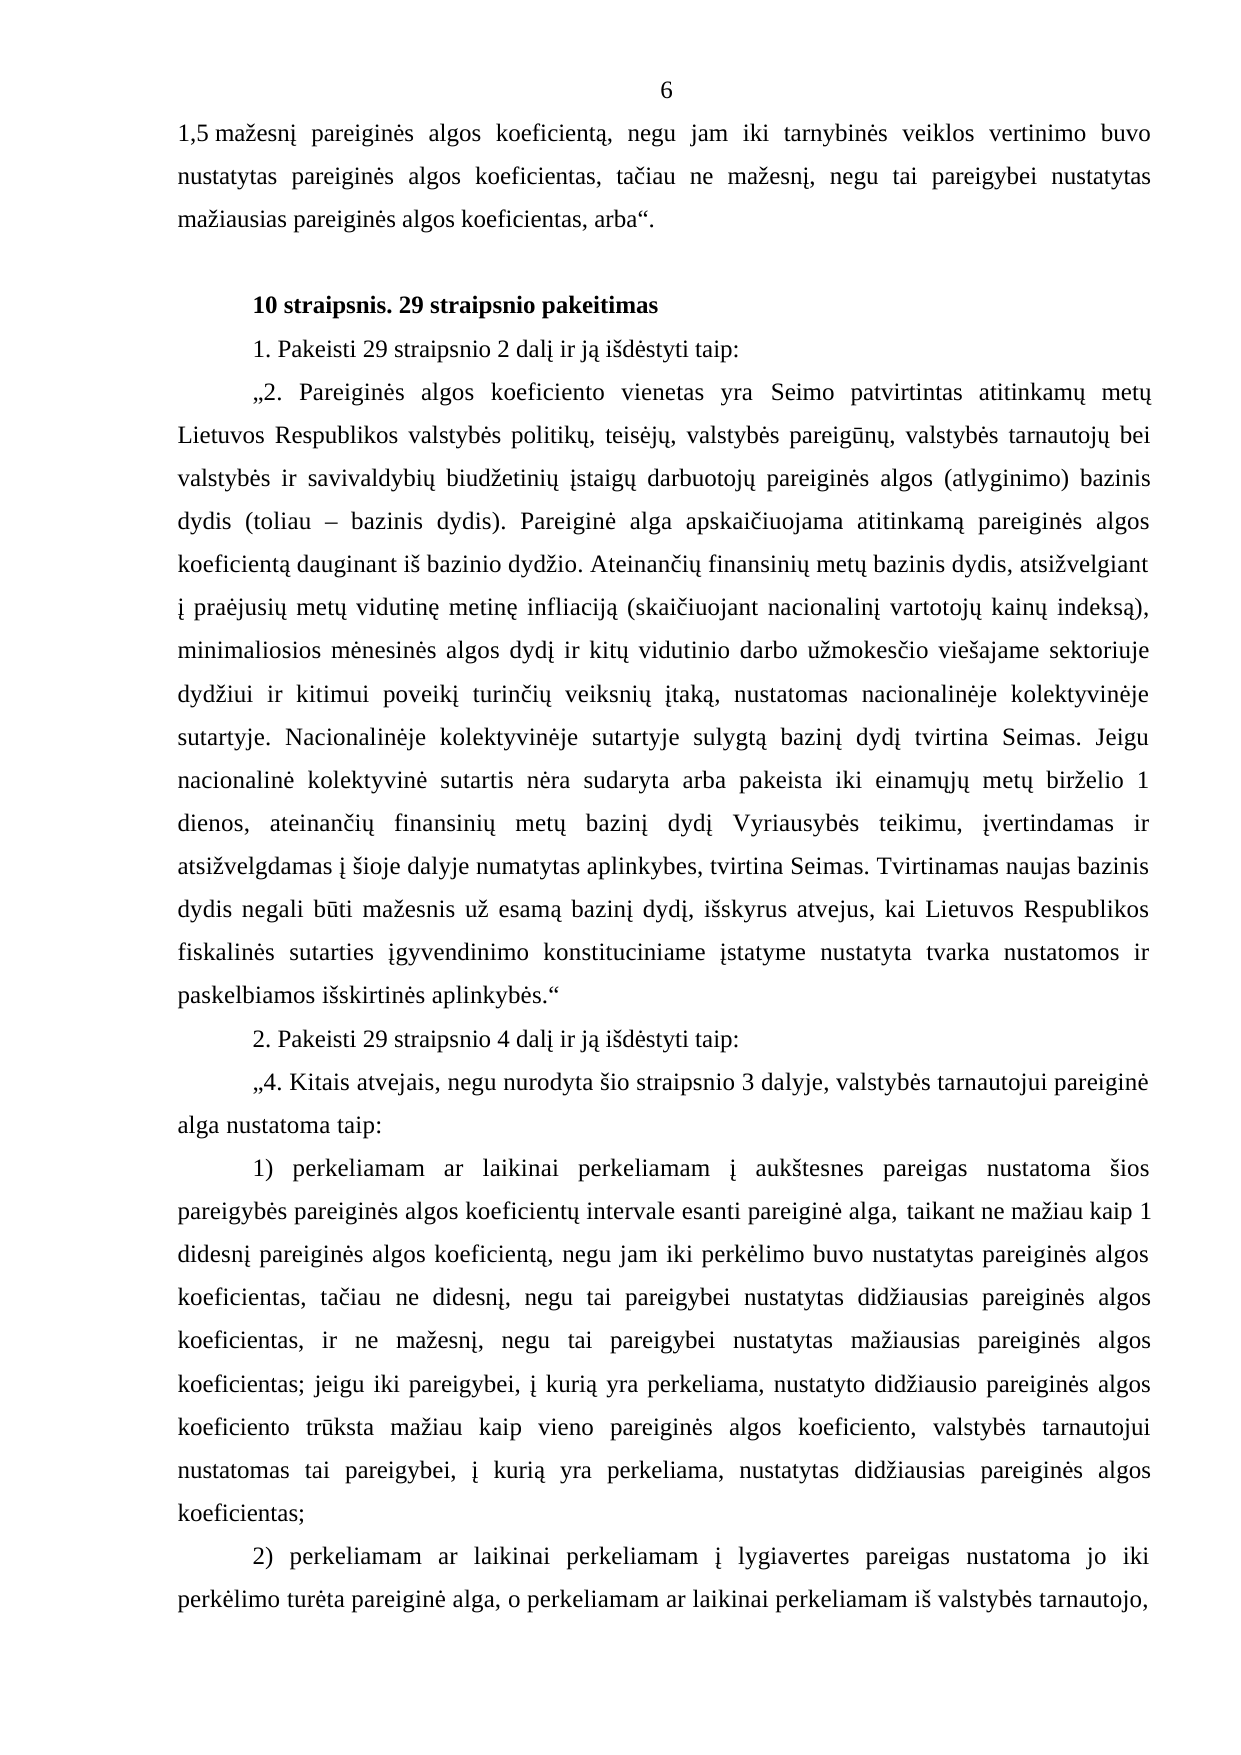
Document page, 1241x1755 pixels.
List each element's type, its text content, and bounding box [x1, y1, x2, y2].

text 10 straipsnis. 29 straipsnio pakeitimas [177, 291, 1152, 319]
text 1) perkeliamam ar laikinai perkeliamam į aukštesnes pareigas nustatoma šios pareigybės pareiginės algos koeficientų intervale esanti pareiginė alga, taikant ne mažiau kaip 1 didesnį pareiginės algos koeficientą, negu jam iki perkėlimo buvo nustatytas pareiginės algos koeficientas, tačiau ne didesnį, negu tai pareigybei nustatytas didžiausias pareiginės algos koeficientas, ir ne mažesnį, negu tai pareigybei nustatytas mažiausias pareiginės algos koeficientas; jeigu iki pareigybei, į kurią yra perkeliama, nustatyto didžiausio pareiginės algos koeficiento trūksta mažiau kaip vieno pareiginės algos koeficiento, valstybės tarnautojui nustatomas tai pareigybei, į kurią yra perkeliama, nustatytas didžiausias pareiginės algos koeficientas; [177, 1153, 1152, 1527]
text 1. Pakeisti 29 straipsnio 2 dalį ir ją išdėstyti taip: [177, 334, 1152, 362]
text 2) perkeliamam ar laikinai perkeliamam į lygiavertes pareigas nustatoma jo iki perkėlimo turėta pareiginė alga, o perkeliamam ar laikinai perkeliamam iš valstybės tarnautojo, [177, 1541, 1152, 1613]
text „2. Pareiginės algos koeficiento vienetas yra Seimo patvirtintas atitinkamų metų Lietuvos Respublikos valstybės politikų, teisėjų, valstybės pareigūnų, valstybės tarnautojų bei valstybės ir savivaldybių biudžetinių įstaigų darbuotojų pareiginės algos (atlyginimo) bazinis dydis (toliau – bazinis dydis). Pareiginė alga apskaičiuojama atitinkamą pareiginės algos koeficientą dauginant iš bazinio dydžio. Ateinančių finansinių metų bazinis dydis, atsižvelgiant į praėjusių metų vidutinę metinę infliaciją (skaičiuojant nacionalinį vartotojų kainų indeksą), minimaliosios mėnesinės algos dydį ir kitų vidutinio darbo užmokesčio viešajame sektoriuje dydžiui ir kitimui poveikį turinčių veiksnių įtaką, nustatomas nacionalinėje kolektyvinėje sutartyje. Nacionalinėje kolektyvinėje sutartyje sulygtą bazinį dydį tvirtina Seimas. Jeigu nacionalinė kolektyvinė sutartis nėra sudaryta arba pakeista iki einamųjų metų birželio 1 dienos, ateinančių finansinių metų bazinį dydį Vyriausybės teikimu, įvertindamas ir atsižvelgdamas į šioje dalyje numatytas aplinkybes, tvirtina Seimas. Tvirtinamas naujas bazinis dydis negali būti mažesnis už esamą bazinį dydį, išskyrus atvejus, kai Lietuvos Respublikos fiskalinės sutarties įgyvendinimo konstituciniame įstatyme nustatyta tvarka nustatomos ir paskelbiamos išskirtinės aplinkybės.“ [177, 377, 1152, 1009]
text „4. Kitais atvejais, negu nurodyta šio straipsnio 3 dalyje, valstybės tarnautojui pareiginė alga nustatoma taip: [177, 1067, 1152, 1139]
text 2. Pakeisti 29 straipsnio 4 dalį ir ją išdėstyti taip: [177, 1024, 1152, 1052]
text 1,5 mažesnį pareiginės algos koeficientą, negu jam iki tarnybinės veiklos vertinimo buvo nustatytas pareiginės algos koeficientas, tačiau ne mažesnį, negu tai pareigybei nustatytas mažiausias pareiginės algos koeficientas, arba“. [177, 118, 1152, 233]
